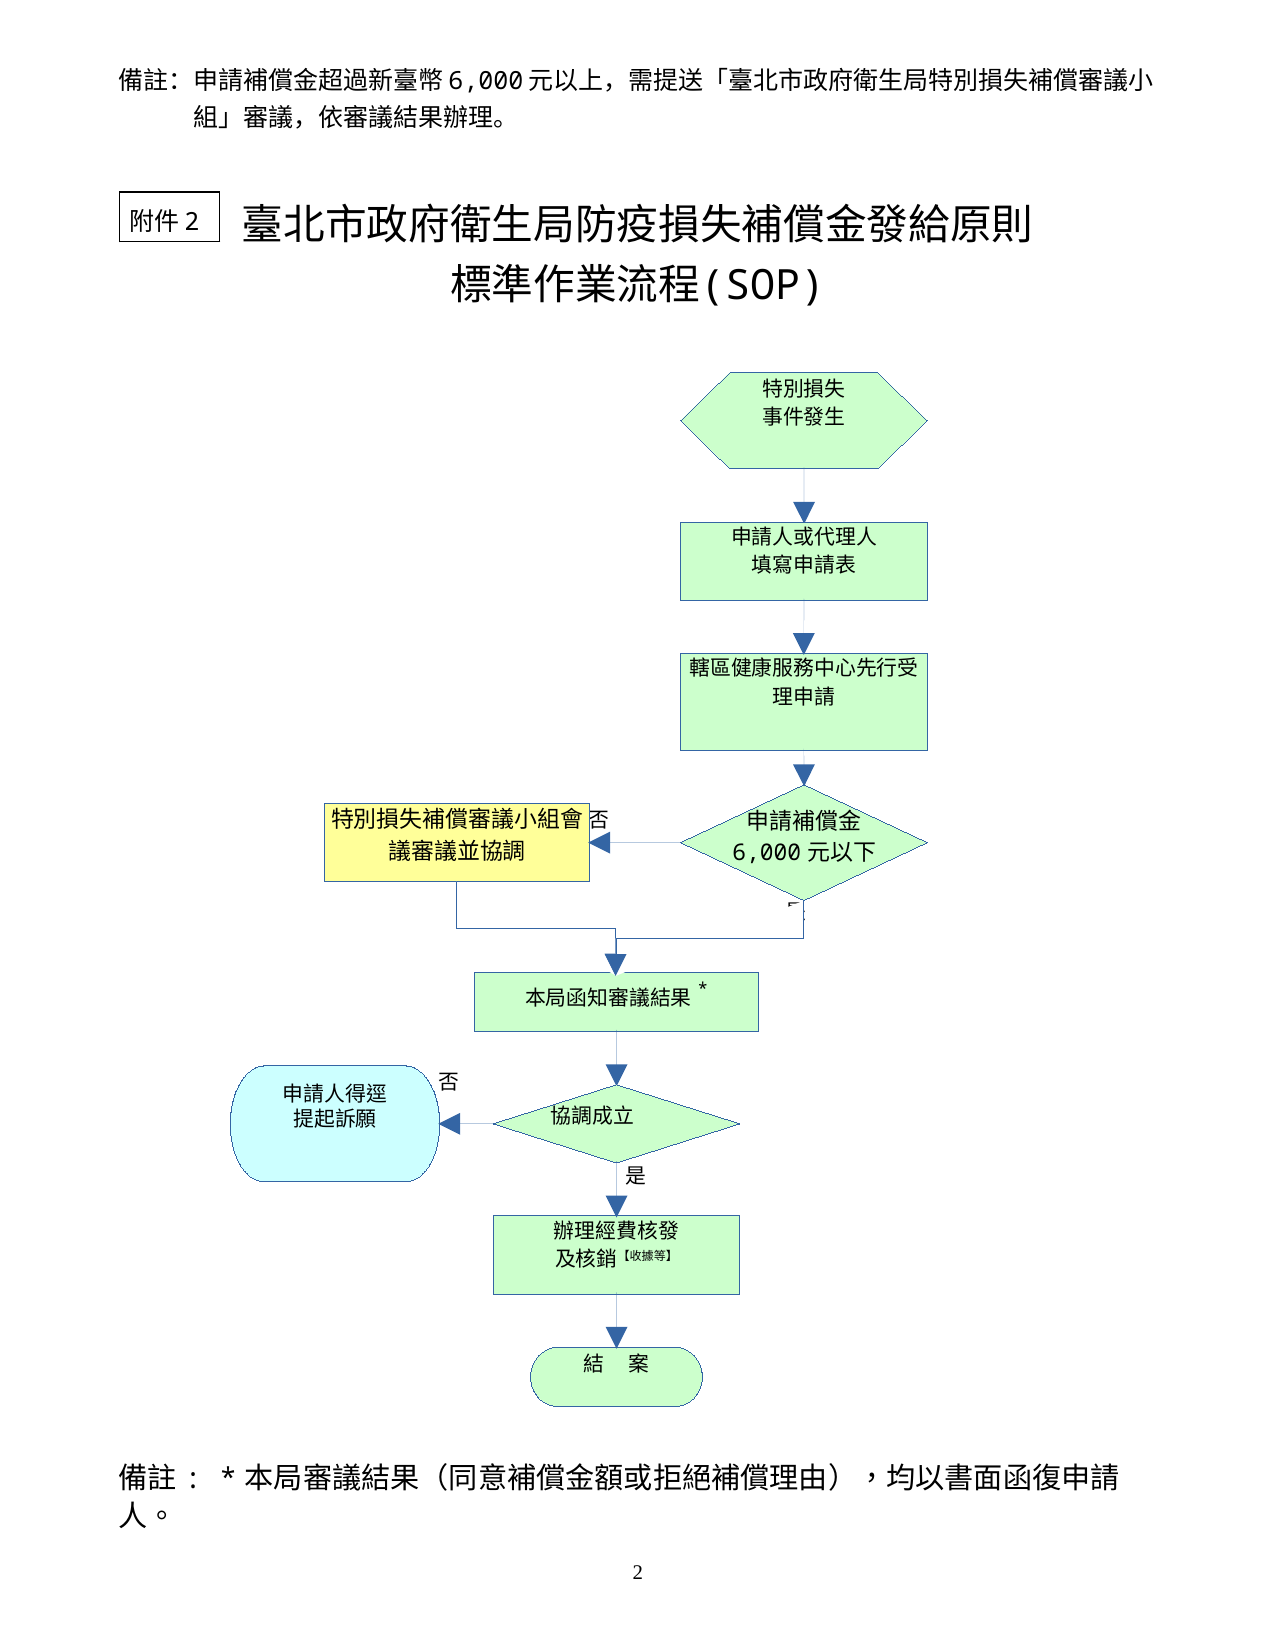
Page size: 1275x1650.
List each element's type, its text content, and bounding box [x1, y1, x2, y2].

text 標準作業流程(SOP) [118, 251, 1157, 312]
text 備註：申請補償金超過新臺幣6,000元以上，需提送「臺北市政府衛生局特別損失補償審議小組」審議，依審議結果辦理。 [118, 59, 1157, 134]
text 附件2 [129, 201, 210, 232]
text 臺北市政府衛生局防疫損失補償金發給原則 [118, 191, 1157, 251]
